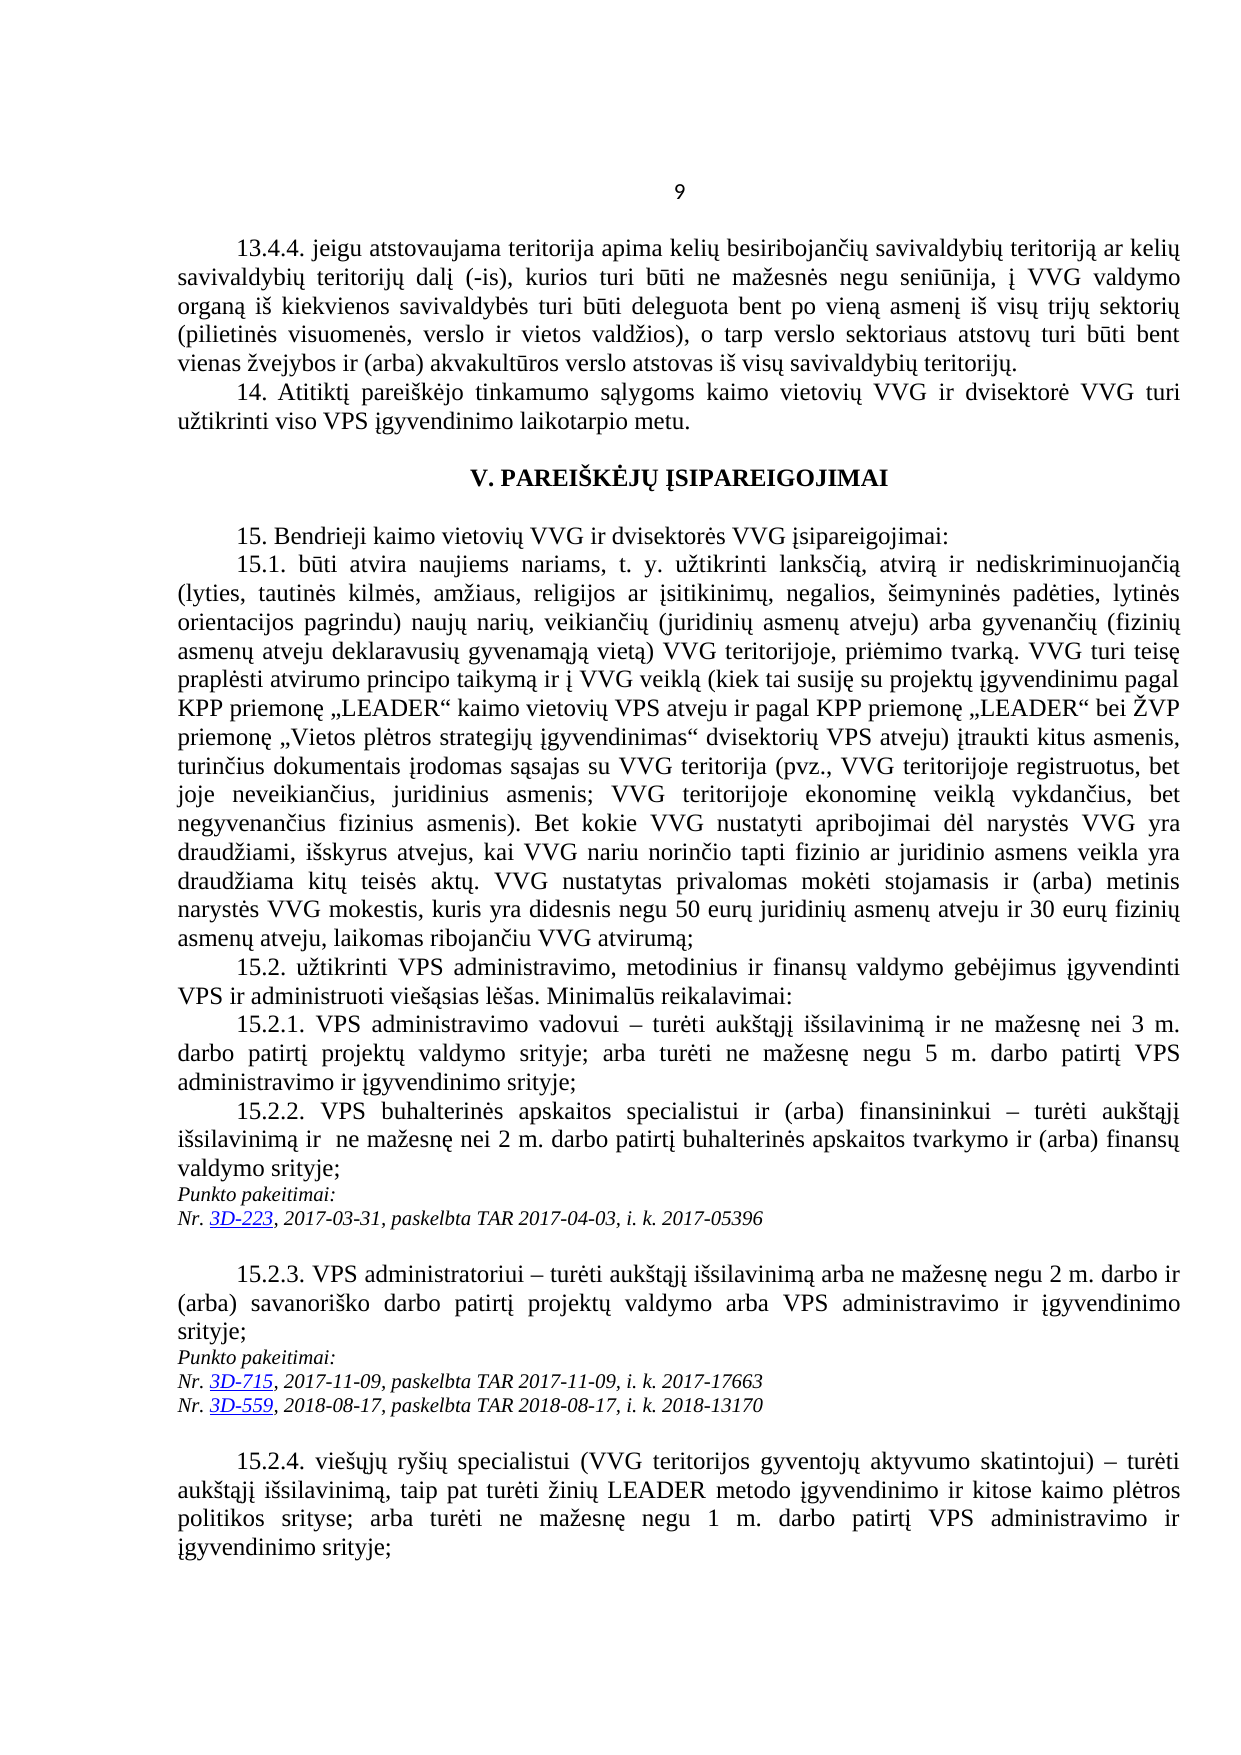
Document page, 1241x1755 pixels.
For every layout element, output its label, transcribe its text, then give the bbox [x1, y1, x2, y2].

text 15.2.2. VPS buhalterinės apskaitos specialistui ir (arba) finansininkui – turėti aukštąjį išsilavinimą ir ne mažesnę nei 2 m. darbo patirtį buhalterinės apskaitos tvarkymo ir (arba) finansų valdymo srityje; [177, 1096, 1181, 1182]
text 15.2. užtikrinti VPS administravimo, metodinius ir finansų valdymo gebėjimus įgyvendinti VPS ir administruoti viešąsias lėšas. Minimalūs reikalavimai: [177, 952, 1181, 1009]
text Punkto pakeitimai: [177, 1345, 1181, 1369]
text Punkto pakeitimai: [177, 1182, 1181, 1206]
text 15. Bendrieji kaimo vietovių VVG ir dvisektorės VVG įsipareigojimai: [177, 521, 1181, 549]
text 15.2.1. VPS administravimo vadovui – turėti aukštąjį išsilavinimą ir ne mažesnę nei 3 m. darbo patirtį projektų valdymo srityje; arba turėti ne mažesnę negu 5 m. darbo patirtį VPS administravimo ir įgyvendinimo srityje; [177, 1009, 1181, 1096]
text 15.2.4. viešųjų ryšių specialistui (VVG teritorijos gyventojų aktyvumo skatintojui) – turėti aukštąjį išsilavinimą, taip pat turėti žinių LEADER metodo įgyvendinimo ir kitose kaimo plėtros politikos srityse; arba turėti ne mažesnę negu 1 m. darbo patirtį VPS administravimo ir įgyvendinimo srityje; [177, 1446, 1181, 1561]
text 15.1. būti atvira naujiems nariams, t. y. užtikrinti lanksčią, atvirą ir nediskriminuojančią (lyties, tautinės kilmės, amžiaus, religijos ar įsitikinimų, negalios, šeimyninės padėties, lytinės orientacijos pagrindu) naujų narių, veikiančių (juridinių asmenų atveju) arba gyvenančių (fizinių asmenų atveju deklaravusių gyvenamąją vietą) VVG teritorijoje, priėmimo tvarką. VVG turi teisę praplėsti atvirumo principo taikymą ir į VVG veiklą (kiek tai susiję su projektų įgyvendinimu pagal KPP priemonę „LEADER“ kaimo vietovių VPS atveju ir pagal KPP priemonę „LEADER“ bei ŽVP priemonę „Vietos plėtros strategijų įgyvendinimas“ dvisektorių VPS atveju) įtraukti kitus asmenis, turinčius dokumentais įrodomas sąsajas su VVG teritorija (pvz., VVG teritorijoje registruotus, bet joje neveikiančius, juridinius asmenis; VVG teritorijoje ekonominę veiklą vykdančius, bet negyvenančius fizinius asmenis). Bet kokie VVG nustatyti apribojimai dėl narystės VVG yra draudžiami, išskyrus atvejus, kai VVG nariu norinčio tapti fizinio ar juridinio asmens veikla yra draudžiama kitų teisės aktų. VVG nustatytas privalomas mokėti stojamasis ir (arba) metinis narystės VVG mokestis, kuris yra didesnis negu 50 eurų juridinių asmenų atveju ir 30 eurų fizinių asmenų atveju, laikomas ribojančiu VVG atvirumą; [177, 549, 1181, 952]
text V. PAREIŠKĖJŲ ĮSIPAREIGOJIMAI [177, 463, 1181, 492]
text 15.2.3. VPS administratoriui – turėti aukštąjį išsilavinimą arba ne mažesnę negu 2 m. darbo ir (arba) savanoriško darbo patirtį projektų valdymo arba VPS administravimo ir įgyvendinimo srityje; [177, 1259, 1181, 1345]
text 14. Atitiktį pareiškėjo tinkamumo sąlygoms kaimo vietovių VVG ir dvisektorė VVG turi užtikrinti viso VPS įgyvendinimo laikotarpio metu. [177, 377, 1181, 434]
text Nr. 3D-559, 2018-08-17, paskelbta TAR 2018-08-17, i. k. 2018-13170 [177, 1393, 1181, 1417]
text 13.4.4. jeigu atstovaujama teritorija apima kelių besiribojančių savivaldybių teritoriją ar kelių savivaldybių teritorijų dalį (-is), kurios turi būti ne mažesnės negu seniūnija, į VVG valdymo organą iš kiekvienos savivaldybės turi būti deleguota bent po vieną asmenį iš visų trijų sektorių (pilietinės visuomenės, verslo ir vietos valdžios), o tarp verslo sektoriaus atstovų turi būti bent vienas žvejybos ir (arba) akvakultūros verslo atstovas iš visų savivaldybių teritorijų. [177, 233, 1181, 377]
text Nr. 3D-715, 2017-11-09, paskelbta TAR 2017-11-09, i. k. 2017-17663 [177, 1369, 1181, 1393]
text Nr. 3D-223, 2017-03-31, paskelbta TAR 2017-04-03, i. k. 2017-05396 [177, 1206, 1181, 1230]
